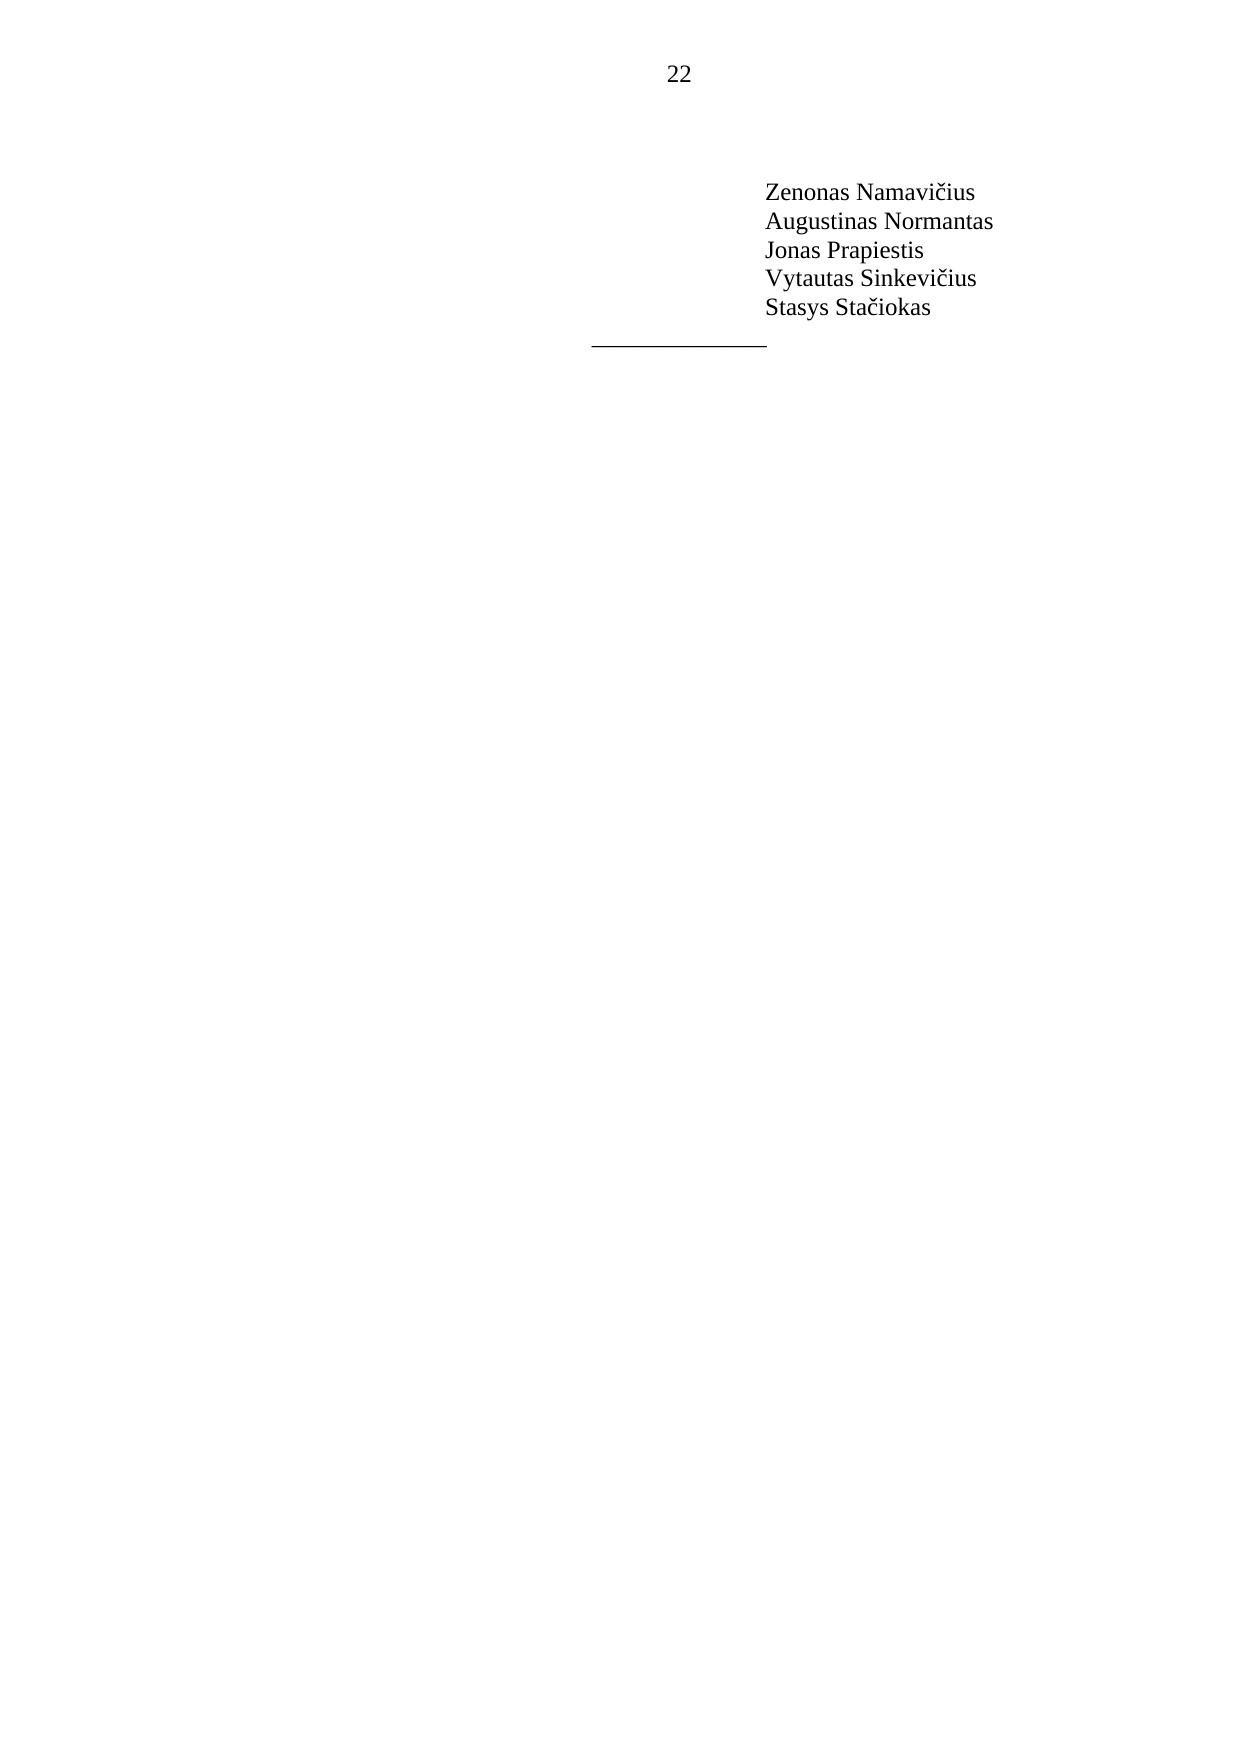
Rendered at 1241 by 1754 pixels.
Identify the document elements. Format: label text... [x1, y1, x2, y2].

text Vytautas Sinkevičius [177, 263, 1181, 292]
text Augustinas Normantas [177, 206, 1181, 235]
text Stasys Stačiokas [177, 292, 1181, 321]
text Jonas Prapiestis [177, 235, 1181, 263]
text Zenonas Namavičius [177, 177, 1181, 206]
text ______________ [177, 321, 1181, 350]
